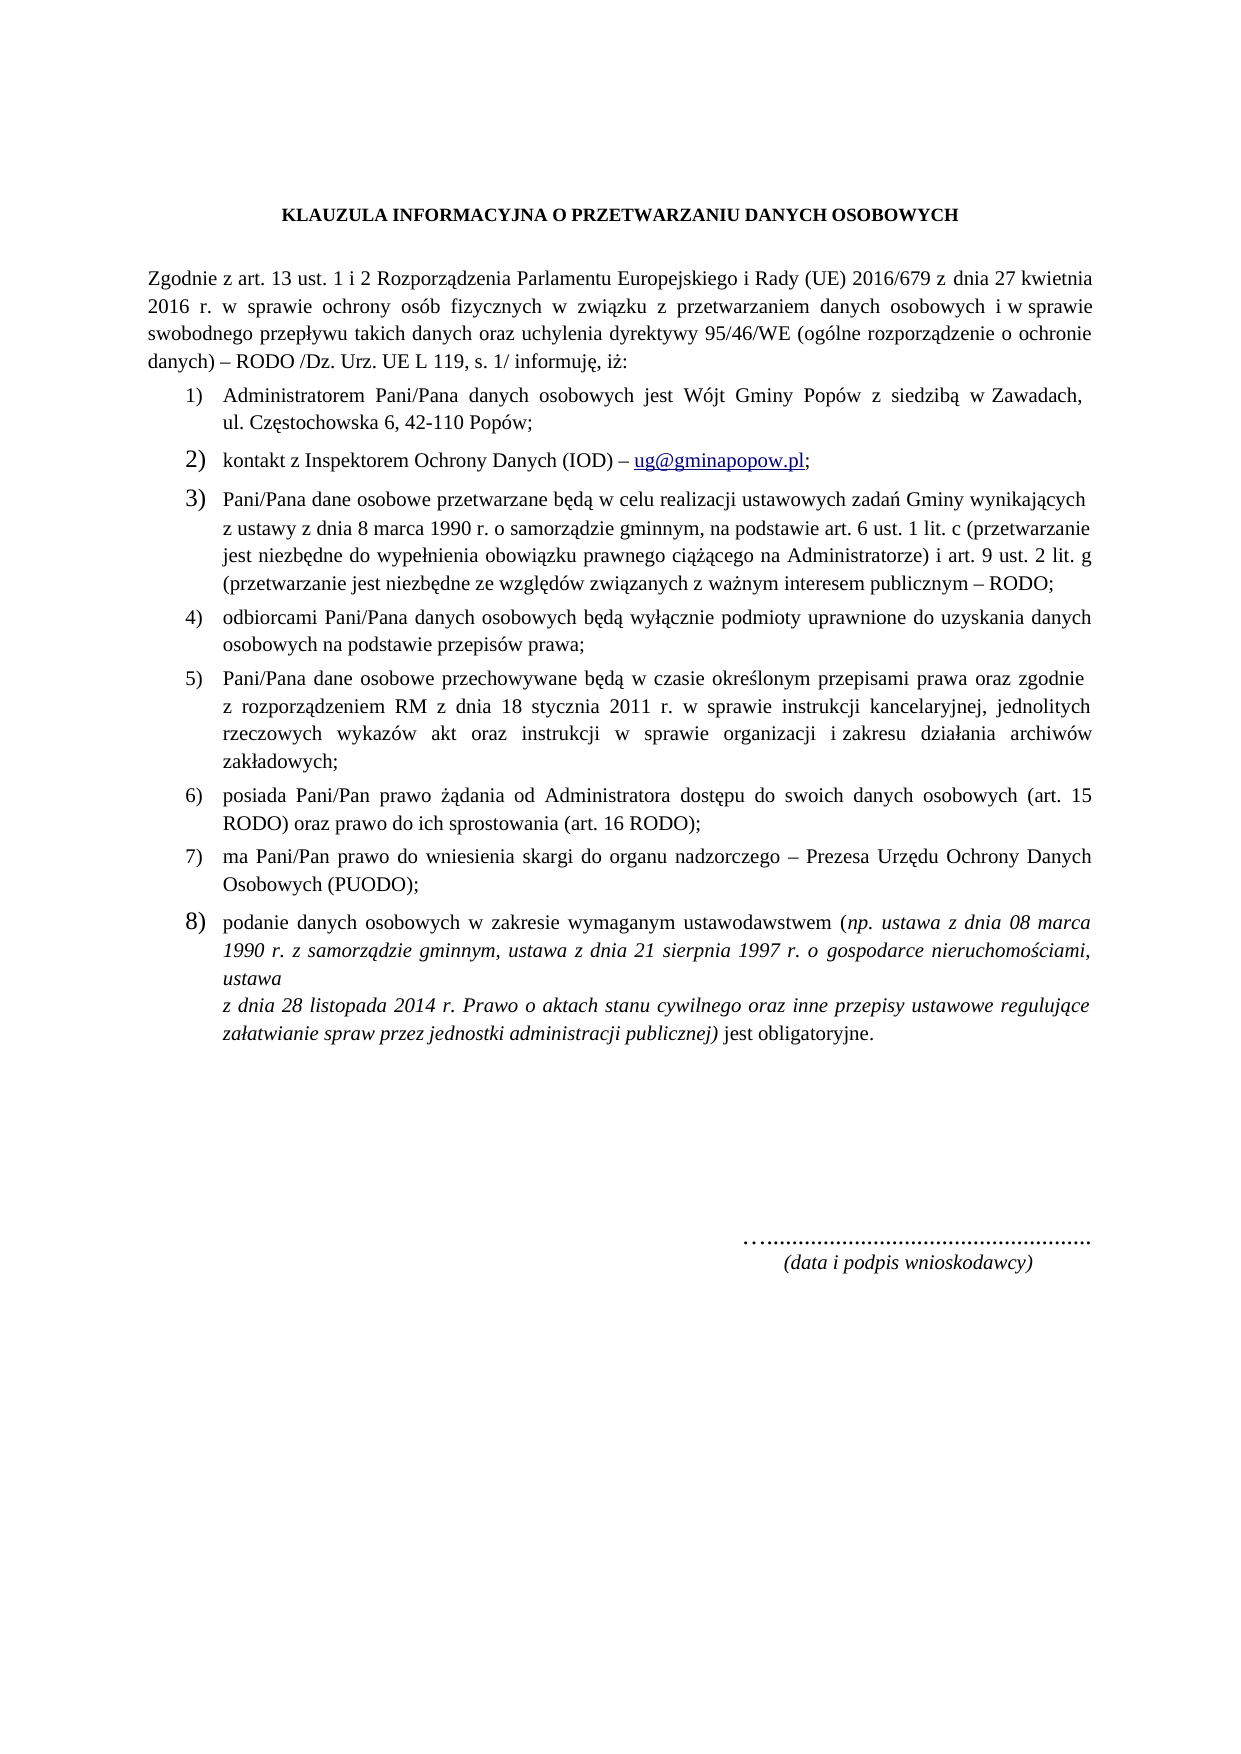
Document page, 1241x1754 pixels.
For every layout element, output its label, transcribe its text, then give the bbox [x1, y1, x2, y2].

list Administratorem Pani/Pana danych osobowych jest Wójt Gminy Popów z siedzibą w Zawadach, ul. Częstochowska 6, 42-110 Popów; [185, 383, 1093, 434]
text ….................................................... [148, 1221, 1093, 1250]
text (data i podpis wnioskodawcy) [148, 1250, 1093, 1274]
list podanie danych osobowych w zakresie wymaganym ustawodawstwem (np. ustawa z dnia 08 marca 1990 r. z samorządzie gminnym, ustawa z dnia 21 sierpnia 1997 r. o gospodarce nieruchomościami, ustawa z dnia 28 listopada 2014 r. Prawo o aktach stanu cywilnego oraz inne przepisy ustawowe regulujące załatwianie spraw przez jednostki administracji publicznej) jest obligatoryjne. [185, 906, 1093, 1045]
list kontakt z Inspektorem Ochrony Danych (IOD) – ug@gminapopow.pl; [185, 444, 1093, 473]
list ma Pani/Pan prawo do wniesienia skargi do organu nadzorczego – Prezesa Urzędu Ochrony Danych Osobowych (PUODO); [185, 844, 1093, 896]
text KLAUZULA INFORMACYJNA O PRZETWARZANIU DANYCH OSOBOWYCH [148, 204, 1093, 225]
list posiada Pani/Pan prawo żądania od Administratora dostępu do swoich danych osobowych (art. 15 RODO) oraz prawo do ich sprostowania (art. 16 RODO); [185, 783, 1093, 834]
list odbiorcami Pani/Pana danych osobowych będą wyłącznie podmioty uprawnione do uzyskania danych osobowych na podstawie przepisów prawa; [185, 605, 1093, 656]
text Zgodnie z art. 13 ust. 1 i 2 Rozporządzenia Parlamentu Europejskiego i Rady (UE) 2016/679 z dnia 27 kwietnia 2016 r. w sprawie ochrony osób fizycznych w związku z przetwarzaniem danych osobowych i w sprawie swobodnego przepływu takich danych oraz uchylenia dyrektywy 95/46/WE (ogólne rozporządzenie o ochronie danych) – RODO /Dz. Urz. UE L 119, s. 1/ informuję, iż: [148, 266, 1093, 373]
list Pani/Pana dane osobowe przetwarzane będą w celu realizacji ustawowych zadań Gminy wynikających z ustawy z dnia 8 marca 1990 r. o samorządzie gminnym, na podstawie art. 6 ust. 1 lit. c (przetwarzanie jest niezbędne do wypełnienia obowiązku prawnego ciążącego na Administratorze) i art. 9 ust. 2 lit. g (przetwarzanie jest niezbędne ze względów związanych z ważnym interesem publicznym – RODO; [185, 483, 1093, 595]
list Pani/Pana dane osobowe przechowywane będą w czasie określonym przepisami prawa oraz zgodnie z rozporządzeniem RM z dnia 18 stycznia 2011 r. w sprawie instrukcji kancelaryjnej, jednolitych rzeczowych wykazów akt oraz instrukcji w sprawie organizacji i zakresu działania archiwów zakładowych; [185, 666, 1093, 773]
